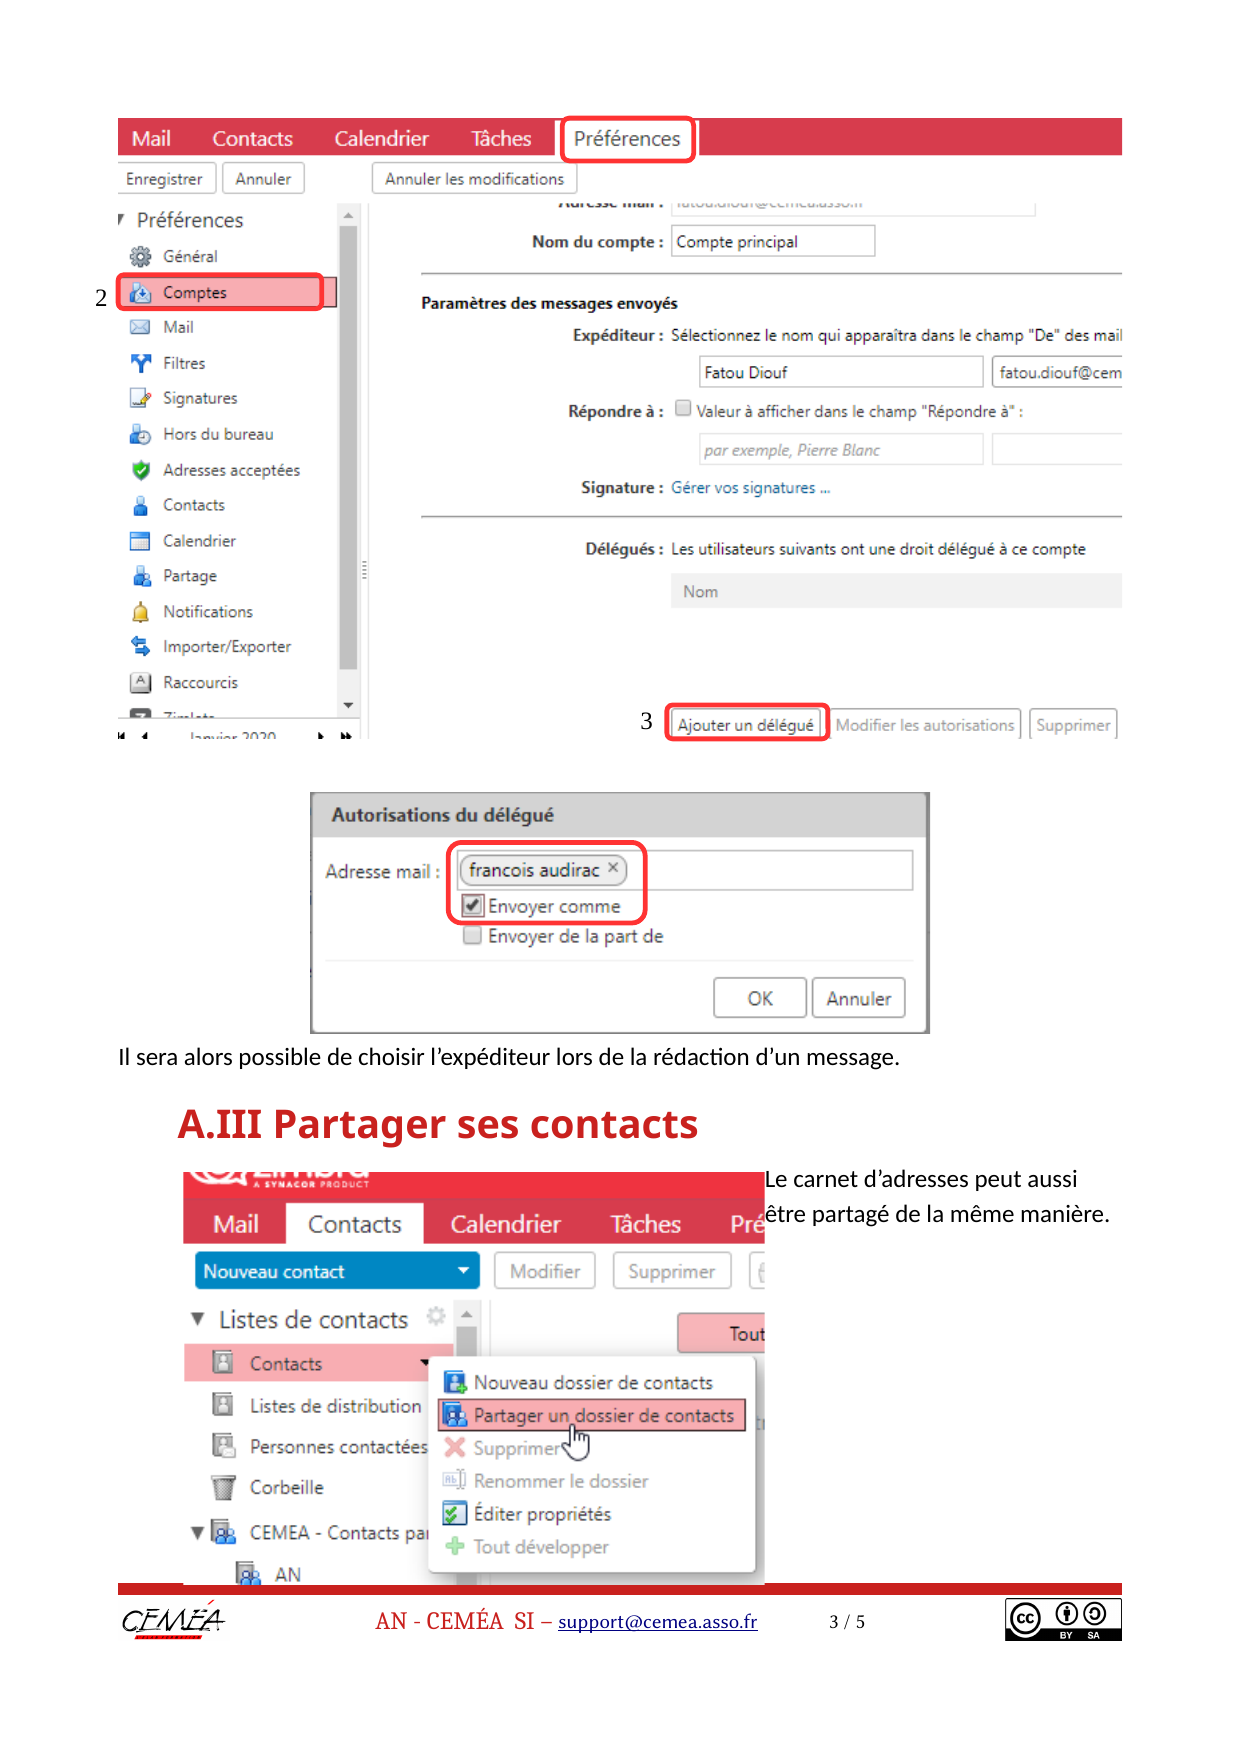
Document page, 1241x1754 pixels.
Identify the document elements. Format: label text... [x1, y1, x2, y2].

picture [565, 121, 691, 158]
picture [118, 118, 1123, 739]
picture [121, 278, 319, 306]
picture [1005, 1598, 1122, 1641]
subtitle Partager ses contacts [177, 1096, 1122, 1150]
text Le carnet d’adresses peut aussi être partagé de la même manière. [118, 1163, 1122, 1228]
picture [310, 792, 931, 1034]
picture [670, 708, 825, 736]
text Il sera alors possible de choisir l’expéditeur lors de la rédaction d’un message. [118, 1041, 1122, 1071]
picture [183, 1172, 765, 1585]
picture [118, 1598, 230, 1641]
